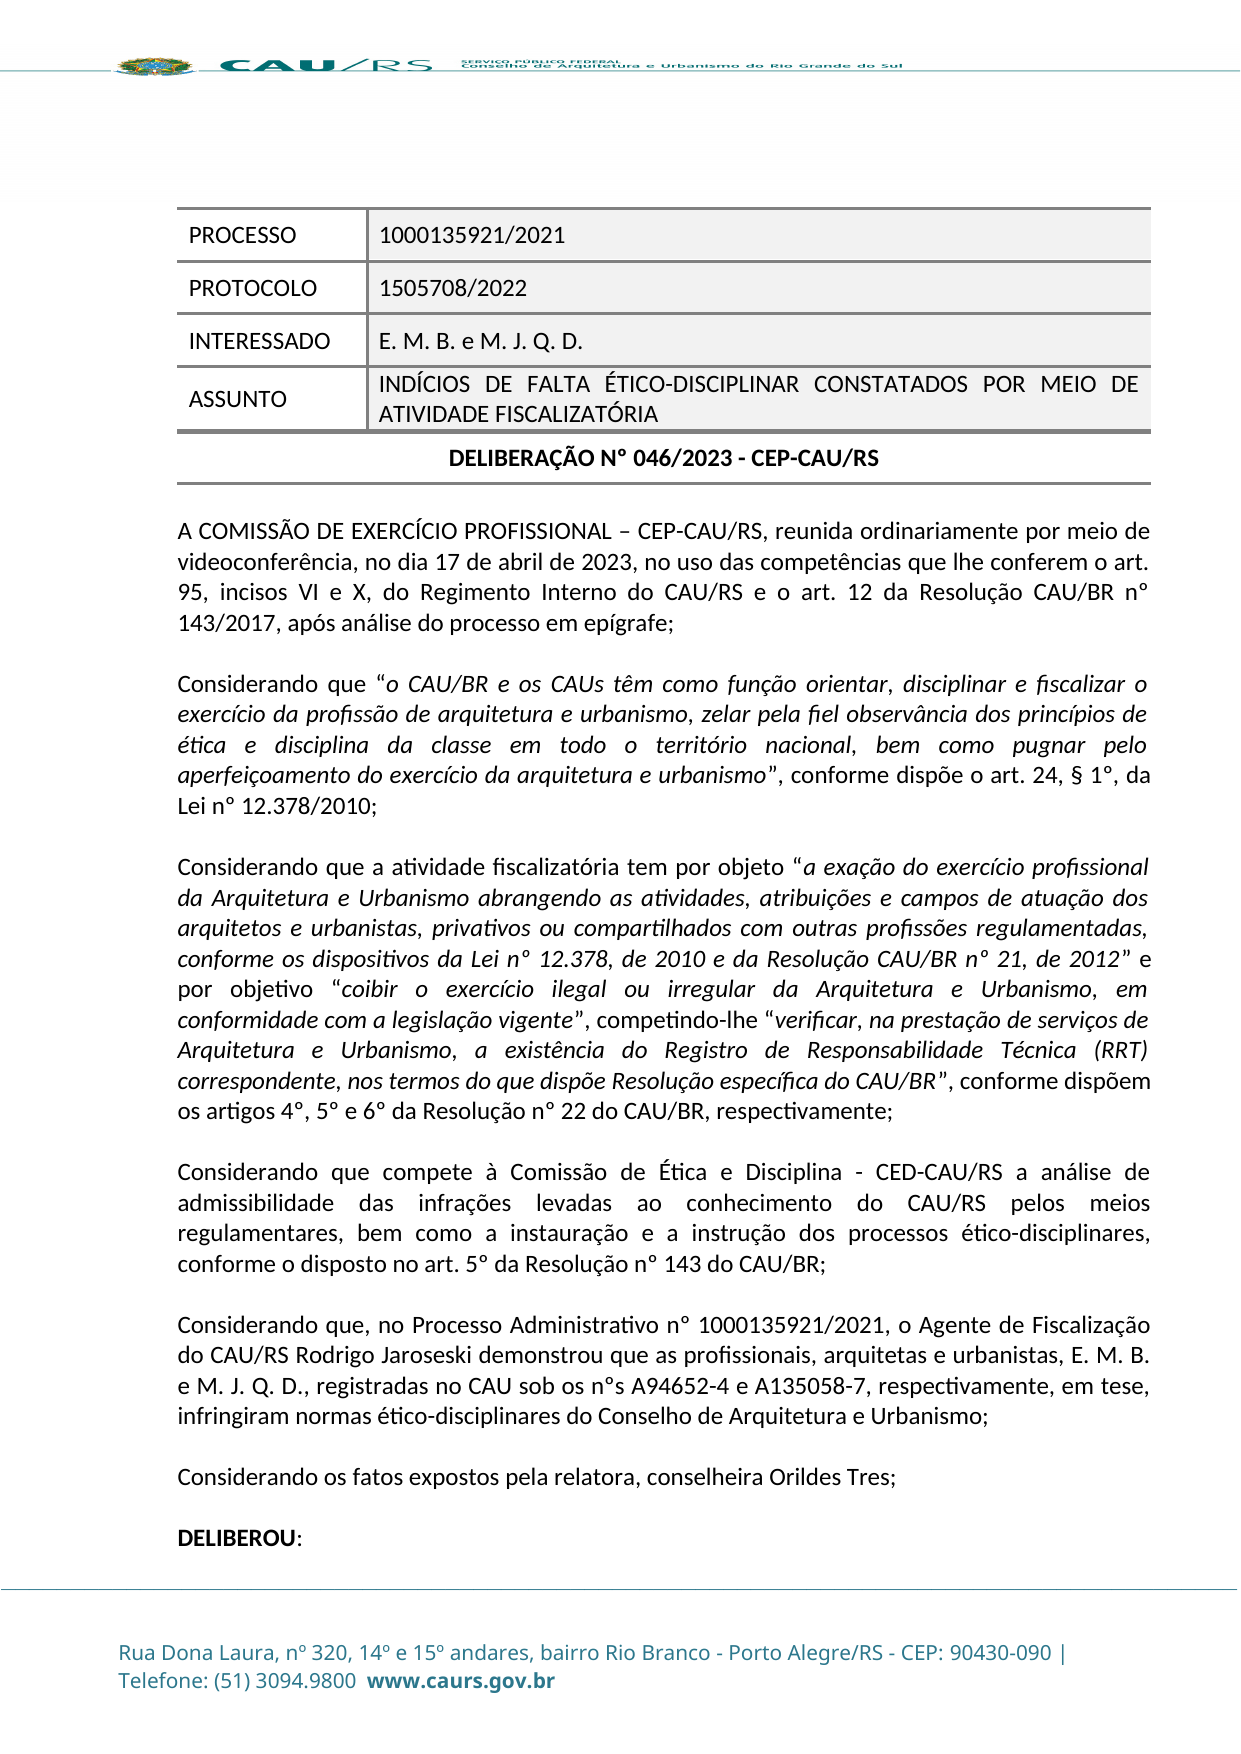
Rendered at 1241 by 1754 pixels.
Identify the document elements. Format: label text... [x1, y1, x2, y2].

text Considerando que, no Processo Administrativo nº 1000135921/2021, o Agente de Fiscalização do CAU/RS Rodrigo Jaroseski demonstrou que as profissionais, arquitetas e urbanistas, E. M. B. e M. J. Q. D., registradas no CAU sob os nºs A94652-4 e A135058-7, respectivamente, em tese, infringiram normas ético-disciplinares do Conselho de Arquitetura e Urbanismo; [177, 1309, 1152, 1431]
table_cell E. M. B. e M. J. Q. D. [369, 315, 1151, 365]
text A COMISSÃO DE EXERCÍCIO PROFISSIONAL – CEP-CAU/RS, reunida ordinariamente por meio de videoconferência, no dia 17 de abril de 2023, no uso das competências que lhe conferem o art. 95, incisos VI e X, do Regimento Interno do CAU/RS e o art. 12 da Resolução CAU/BR nº 143/2017, após análise do processo em epígrafe; [177, 515, 1152, 637]
text Considerando que compete à Comissão de Ética e Disciplina - CED-CAU/RS a análise de admissibilidade das infrações levadas ao conhecimento do CAU/RS pelos meios regulamentares, bem como a instauração e a instrução dos processos ético-disciplinares, conforme o disposto no art. 5º da Resolução nº 143 do CAU/BR; [177, 1156, 1152, 1278]
table_header PROCESSO [177, 210, 366, 259]
text Considerando que “o CAU/BR e os CAUs têm como função orientar, disciplinar e fiscalizar o exercício da profissão de arquitetura e urbanismo, zelar pela fiel observância dos princípios de ética e disciplina da classe em todo o território nacional, bem como pugnar pelo aperfeiçoamento do exercício da arquitetura e urbanismo”, conforme dispõe o art. 24, § 1º, da Lei nº 12.378/2010; [177, 668, 1152, 821]
text Considerando que a atividade fiscalizatória tem por objeto “a exação do exercício profissional da Arquitetura e Urbanismo abrangendo as atividades, atribuições e campos de atuação dos arquitetos e urbanistas, privativos ou compartilhados com outras profissões regulamentadas, conforme os dispositivos da Lei nº 12.378, de 2010 e da Resolução CAU/BR nº 21, de 2012” e por objetivo “coibir o exercício ilegal ou irregular da Arquitetura e Urbanismo, em conformidade com a legislação vigente”, competindo-lhe “verificar, na prestação de serviços de Arquitetura e Urbanismo, a existência do Registro de Responsabilidade Técnica (RRT) correspondente, nos termos do que dispõe Resolução específica do CAU/BR”, conforme dispõem os artigos 4º, 5º e 6º da Resolução nº 22 do CAU/BR, respectivamente; [177, 851, 1152, 1126]
text DELIBEROU: [177, 1523, 1152, 1553]
text Considerando os fatos expostos pela relatora, conselheira Orildes Tres; [177, 1462, 1152, 1492]
table_cell DELIBERAÇÃO Nº 046/2023 - CEP-CAU/RS [177, 434, 1151, 482]
table_header 1000135921/2021 [369, 210, 1151, 259]
table_cell INDÍCIOS DE FALTA ÉTICO-DISCIPLINAR CONSTATADOS POR MEIO DE ATIVIDADE FISCALIZATÓRIA [369, 368, 1151, 429]
table_cell INTERESSADO [177, 315, 366, 365]
table_cell PROTOCOLO [177, 263, 366, 312]
table_cell 1505708/2022 [369, 263, 1151, 312]
table_cell ASSUNTO [177, 368, 366, 429]
